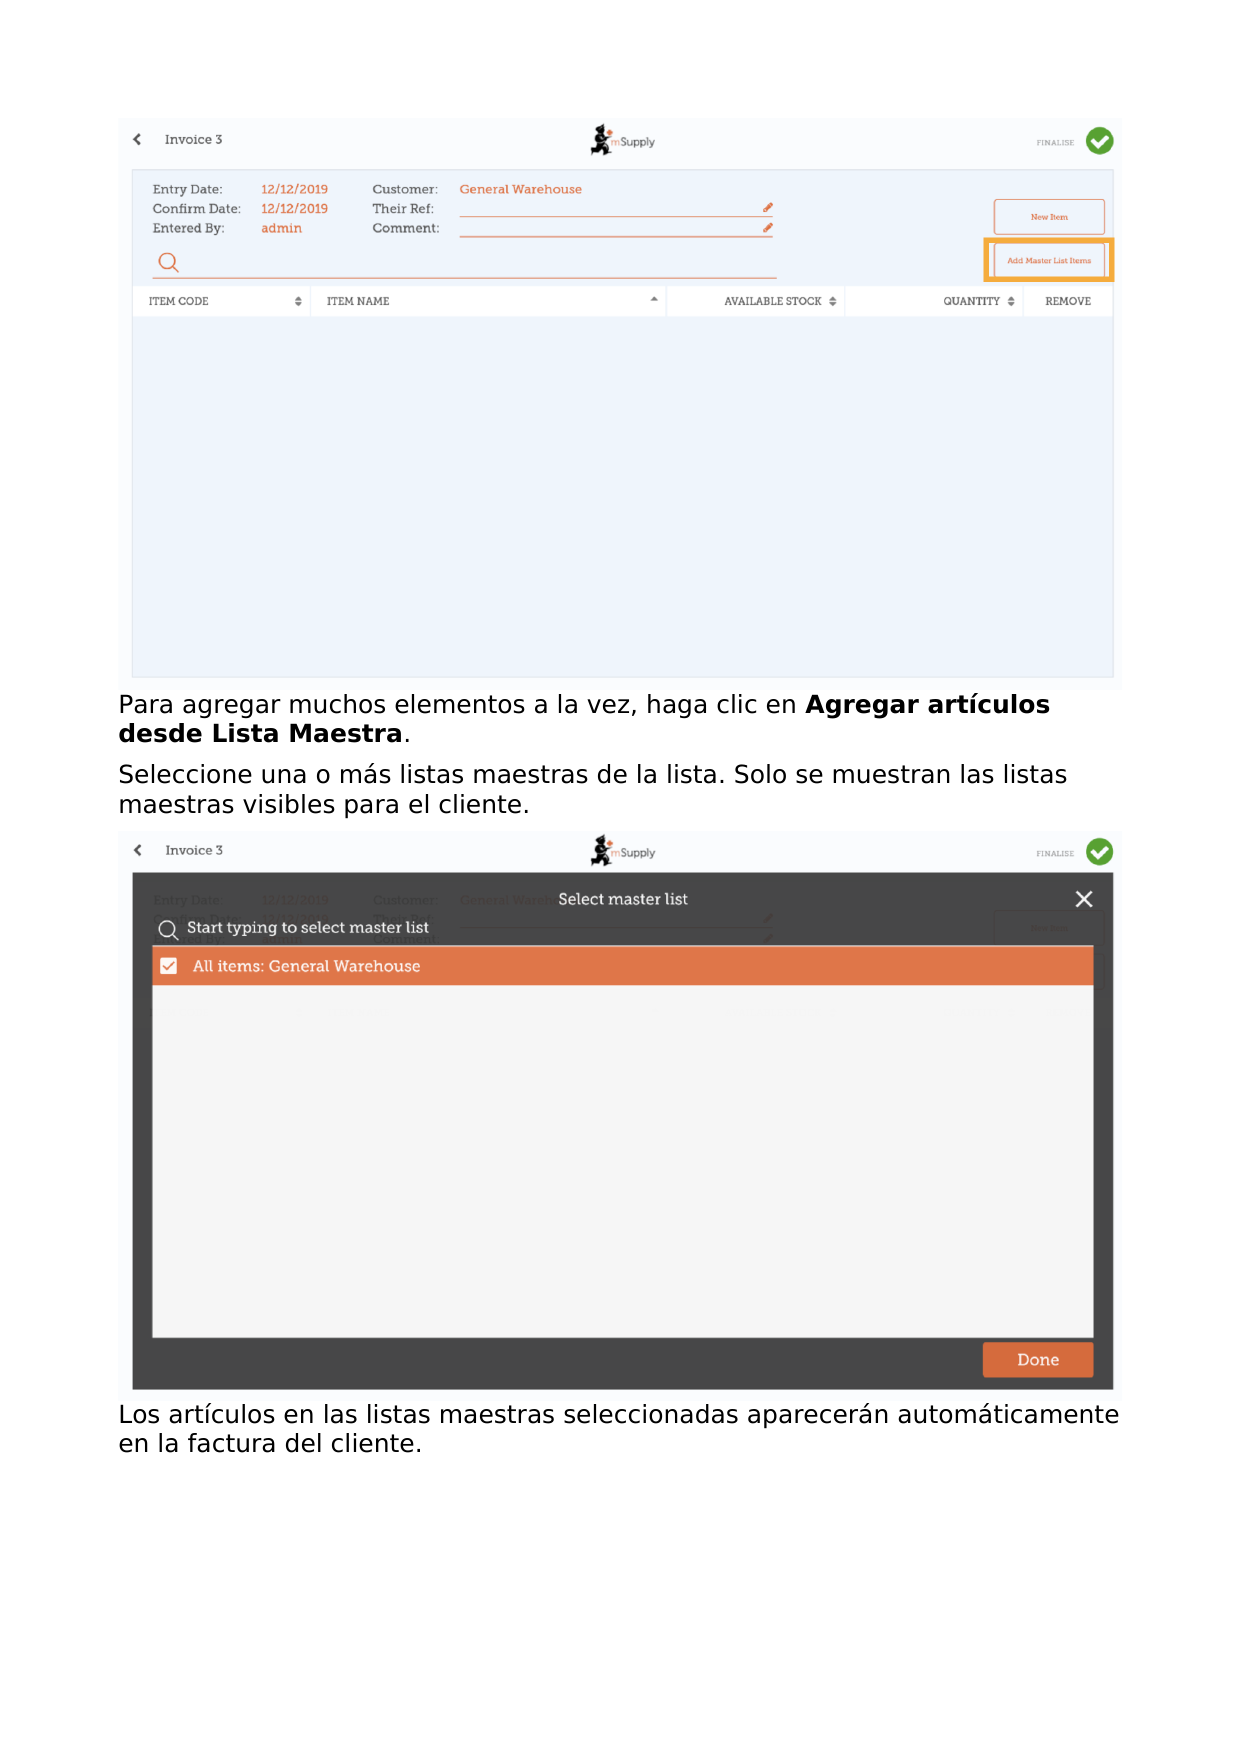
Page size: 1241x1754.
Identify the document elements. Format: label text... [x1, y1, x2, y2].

picture [118, 831, 1123, 1401]
text Los artículos en las listas maestras seleccionadas aparecerán automáticamente en la factura del cliente. [118, 1401, 1122, 1459]
picture [118, 118, 1123, 690]
text Para agregar muchos elementos a la vez, haga clic en Agregar artículos desde Lista Maestra. [118, 690, 1122, 748]
text Seleccione una o más listas maestras de la lista. Solo se muestran las listas maestras visibles para el cliente. [118, 761, 1122, 819]
